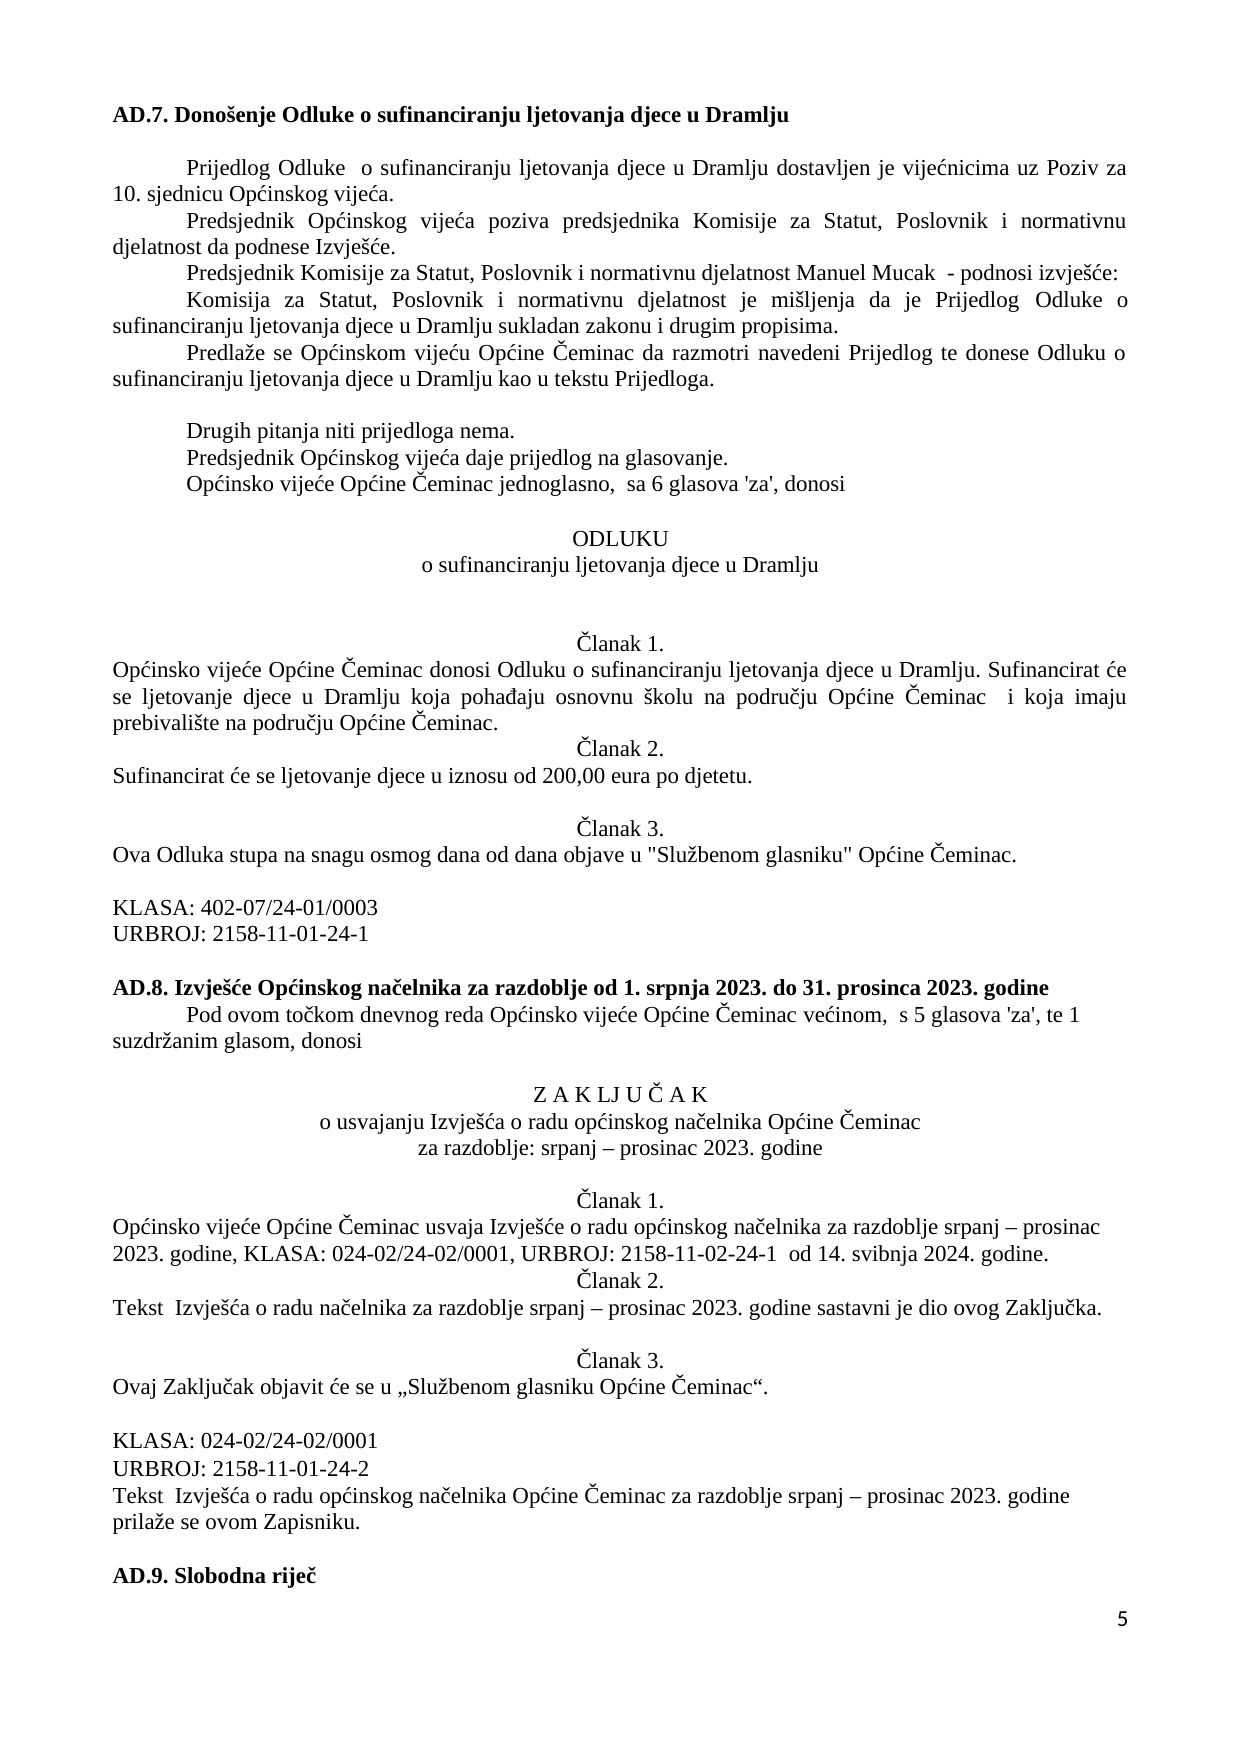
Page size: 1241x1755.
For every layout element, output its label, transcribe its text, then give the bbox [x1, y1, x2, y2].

text Predsjednik Općinskog vijeća daje prijedlog na glasovanje. [112, 444, 1128, 470]
text Drugih pitanja niti prijedloga nema. [112, 418, 1128, 444]
text URBROJ: 2158-11-01-24-2 [112, 1454, 1128, 1482]
text Općinsko vijeće Općine Čeminac jednoglasno, sa 6 glasova 'za', donosi [112, 470, 1128, 497]
text Tekst Izvješća o radu načelnika za razdoblje srpanj – prosinac 2023. godine sastavni je dio ovog Zaključka. [112, 1294, 1128, 1320]
text Ovaj Zaključak objavit će se u „Službenom glasniku Općine Čeminac“. [112, 1373, 1128, 1399]
text Z A K LJ U Č A K [112, 1081, 1128, 1108]
text Predlaže se Općinskom vijeću Općine Čeminac da razmotri navedeni Prijedlog te donese Odluku o sufinanciranju ljetovanja djece u Dramlju kao u tekstu Prijedloga. [112, 338, 1128, 391]
text Ova Odluka stupa na snagu osmog dana od dana objave u "Službenom glasniku" Općine Čeminac. [112, 841, 1128, 867]
text Pod ovom točkom dnevnog reda Općinsko vijeće Općine Čeminac većinom, s 5 glasova 'za', te 1 suzdržanim glasom, donosi [112, 1001, 1128, 1053]
text Članak 2. [112, 1268, 1128, 1294]
text o usvajanju Izvješća o radu općinskog načelnika Općine Čeminac [112, 1108, 1128, 1134]
text Komisija za Statut, Poslovnik i normativnu djelatnost je mišljenja da je Prijedlog Odluke o sufinanciranju ljetovanja djece u Dramlju sukladan zakonu i drugim propisima. [112, 286, 1128, 338]
text o sufinanciranju ljetovanja djece u Dramlju [112, 551, 1128, 577]
text Tekst Izvješća o radu općinskog načelnika Općine Čeminac za razdoblje srpanj – prosinac 2023. godine prilaže se ovom Zapisniku. [112, 1482, 1128, 1534]
text ODLUKU [112, 525, 1128, 551]
text Sufinancirat će se ljetovanje djece u iznosu od 200,00 eura po djetetu. [112, 762, 1128, 788]
text Predsjednik Komisije za Statut, Poslovnik i normativnu djelatnost Manuel Mucak - podnosi izvješće: [112, 259, 1128, 286]
text AD.9. Slobodna riječ [112, 1562, 1128, 1589]
text Članak 2. [112, 736, 1128, 762]
text URBROJ: 2158-11-01-24-1 [112, 920, 1128, 946]
text Općinsko vijeće Općine Čeminac usvaja Izvješće o radu općinskog načelnika za razdoblje srpanj – prosinac 2023. godine, KLASA: 024-02/24-02/0001, URBROJ: 2158-11-02-24-1 od 14. svibnja 2024. godine. [112, 1213, 1128, 1268]
text Članak 3. [112, 1347, 1128, 1373]
text KLASA: 402-07/24-01/0003 [112, 894, 1128, 920]
text Članak 1. [112, 1187, 1128, 1213]
text AD.7. Donošenje Odluke o sufinanciranju ljetovanja djece u Dramlju [112, 101, 1128, 128]
text Prijedlog Odluke o sufinanciranju ljetovanja djece u Dramlju dostavljen je vijećnicima uz Poziv za 10. sjednicu Općinskog vijeća. [112, 154, 1128, 207]
text za razdoblje: srpanj – prosinac 2023. godine [112, 1134, 1128, 1161]
text KLASA: 024-02/24-02/0001 [112, 1426, 1128, 1454]
text Općinsko vijeće Općine Čeminac donosi Odluku o sufinanciranju ljetovanja djece u Dramlju. Sufinancirat će se ljetovanje djece u Dramlju koja pohađaju osnovnu školu na području Općine Čeminac i koja imaju prebivalište na području Općine Čeminac. [112, 656, 1128, 736]
text Članak 3. [112, 814, 1128, 841]
text AD.8. Izvješće Općinskog načelnika za razdoblje od 1. srpnja 2023. do 31. prosinca 2023. godine [112, 974, 1128, 1001]
text Članak 1. [112, 630, 1128, 656]
text Predsjednik Općinskog vijeća poziva predsjednika Komisije za Statut, Poslovnik i normativnu djelatnost da podnese Izvješće. [112, 207, 1128, 259]
